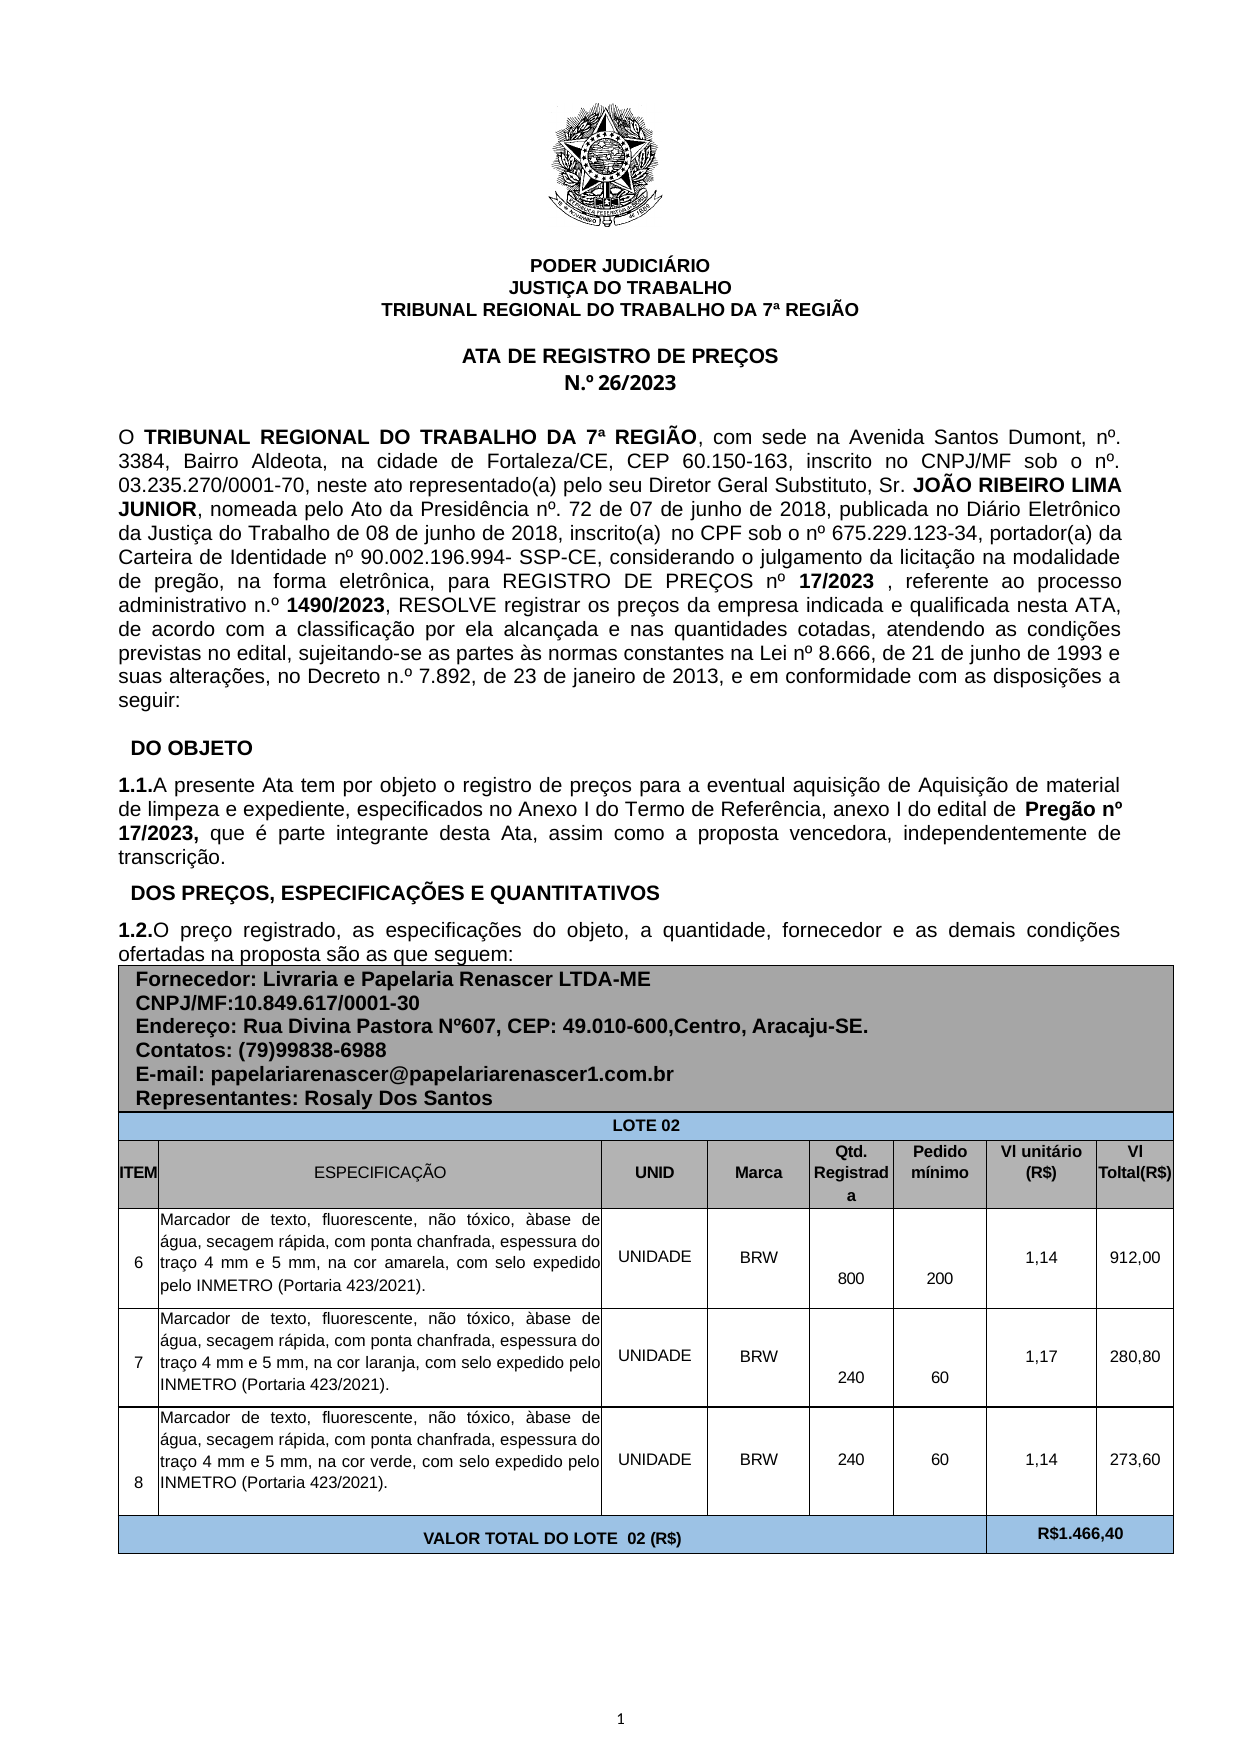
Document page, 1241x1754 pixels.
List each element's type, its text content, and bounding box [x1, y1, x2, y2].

table_cell R$1.466,40 [987, 1516, 1173, 1553]
table_cell 240 [810, 1309, 893, 1406]
text O TRIBUNAL REGIONAL DO TRABALHO DA 7ª REGIÃO, com sede na Avenida Santos Dumont, nº. 3384, Bairro Aldeota, na cidade de Fortaleza/CE, CEP 60.150-163, inscrito no CNPJ/MF sob o nº. 03.235.270/0001-70, neste ato representado(a) pelo seu Diretor Geral Substituto, Sr. JOÃO RIBEIRO LIMA JUNIOR, nomeada pelo Ato da Presidência nº. 72 de 07 de junho de 2018, publicada no Diário Eletrônico da Justiça do Trabalho de 08 de junho de 2018, inscrito(a) no CPF sob o nº 675.229.123-34, portador(a) da Carteira de Identidade nº 90.002.196.994- SSP-CE, considerando o julgamento da licitação na modalidade de pregão, na forma eletrônica, para REGISTRO DE PREÇOS nº 17/2023 , referente ao processo administrativo n.º 1490/2023, RESOLVE registrar os preços da empresa indicada e qualificada nesta ATA, de acordo com a classificação por ela alcançada e nas quantidades cotadas, atendendo as condições previstas no edital, sujeitando-se as partes às normas constantes na Lei nº 8.666, de 21 de junho de 1993 e suas alterações, no Decreto n.º 7.892, de 23 de janeiro de 2013, e em conformidade com as disposições a seguir: [118, 425, 1122, 712]
table_cell ITEM [119, 1141, 158, 1208]
subtitle ATA DE REGISTRO DE PREÇOS [118, 344, 1122, 368]
table_cell 1,14 [987, 1408, 1096, 1515]
table_cell 800 [810, 1209, 893, 1307]
table_cell Marcador de texto, fluorescente, não tóxico, àbase de água, secagem rápida, com ponta chanfrada, espessura do traço 4 mm e 5 mm, na cor verde, com selo expedido pelo INMETRO (Portaria 423/2021). [159, 1408, 601, 1515]
text JUSTIÇA DO TRABALHO [118, 277, 1122, 298]
list O preço registrado, as especificações do objeto, a quantidade, fornecedor e as demais condições ofertadas na proposta são as que seguem: [118, 917, 1122, 965]
table_cell Pedido mínimo [894, 1141, 986, 1208]
table_cell 6 [119, 1209, 158, 1307]
table_cell Marcador de texto, fluorescente, não tóxico, àbase de água, secagem rápida, com ponta chanfrada, espessura do traço 4 mm e 5 mm, na cor laranja, com selo expedido pelo INMETRO (Portaria 423/2021). [159, 1309, 601, 1406]
table_cell UNID [602, 1141, 707, 1208]
subtitle DO OBJETO [130, 736, 1122, 760]
text PODER JUDICIÁRIO [118, 255, 1122, 277]
table_cell 912,00 [1097, 1209, 1173, 1307]
table_cell Qtd. Registrada [810, 1141, 893, 1208]
text N.º 26/2023 [118, 368, 1122, 396]
table_cell Marcador de texto, fluorescente, não tóxico, àbase de água, secagem rápida, com ponta chanfrada, espessura do traço 4 mm e 5 mm, na cor amarela, com selo expedido pelo INMETRO (Portaria 423/2021). [159, 1209, 601, 1307]
table_cell Vl unitário (R$) [987, 1141, 1096, 1208]
table_cell UNIDADE [602, 1309, 707, 1406]
table_cell 280,80 [1097, 1309, 1173, 1406]
table_cell 7 [119, 1309, 158, 1406]
table_cell VALOR TOTAL DO LOTE 02 (R$) [119, 1516, 986, 1553]
table_cell 240 [810, 1408, 893, 1515]
table_cell Marca [708, 1141, 809, 1208]
table_cell BRW [708, 1309, 809, 1406]
table_cell 60 [894, 1309, 986, 1406]
table_cell UNIDADE [602, 1408, 707, 1515]
table_cell BRW [708, 1209, 809, 1307]
table_cell 1,14 [987, 1209, 1096, 1307]
table_cell Vl Toltal(R$) [1097, 1141, 1173, 1208]
table_cell UNIDADE [602, 1209, 707, 1307]
list A presente Ata tem por objeto o registro de preços para a eventual aquisição de Aquisição de material de limpeza e expediente, especificados no Anexo I do Termo de Referência, anexo I do edital de Pregão nº 17/2023, que é parte integrante desta Ata, assim como a proposta vencedora, independentemente de transcrição. [118, 773, 1122, 868]
table_cell 200 [894, 1209, 986, 1307]
subtitle DOS PREÇOS, ESPECIFICAÇÕES E QUANTITATIVOS [130, 881, 1122, 905]
table_cell 273,60 [1097, 1408, 1173, 1515]
table_cell 1,17 [987, 1309, 1096, 1406]
table_cell 60 [894, 1408, 986, 1515]
table_cell LOTE 02 [119, 1113, 1173, 1140]
table_cell BRW [708, 1408, 809, 1515]
table_cell 8 [119, 1408, 158, 1515]
text TRIBUNAL REGIONAL DO TRABALHO DA 7ª REGIÃO [118, 298, 1122, 320]
table_cell ESPECIFICAÇÃO [159, 1141, 601, 1208]
table_header Fornecedor: Livraria e Papelaria Renascer LTDA-ME CNPJ/MF:10.849.617/0001-30 Endereço: Rua Divina Pastora Nº607, CEP: 49.010-600,Centro, Aracaju-SE. Contatos: (79)99838-6988 E-mail: papelariarenascer@papelariarenascer1.com.br Representantes: Rosaly Dos Santos [119, 966, 1173, 1111]
